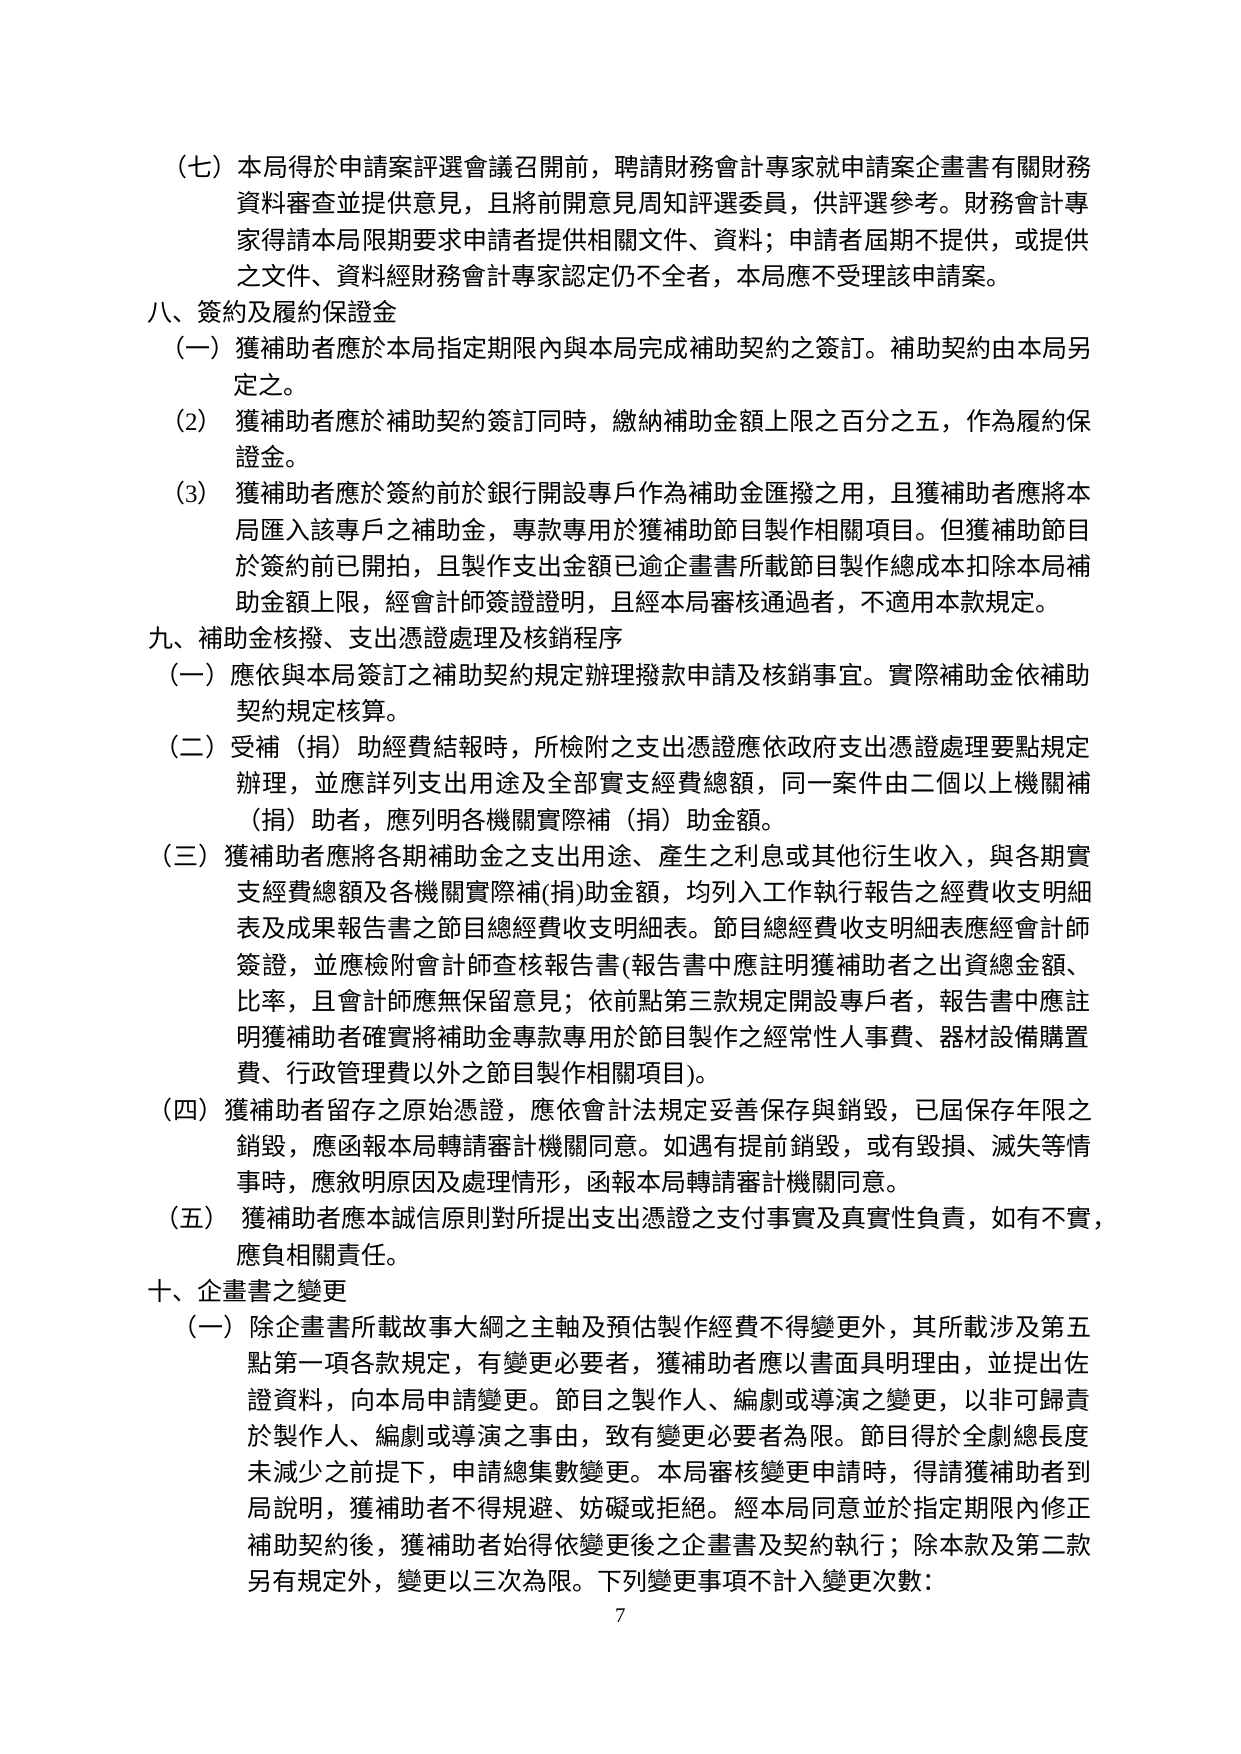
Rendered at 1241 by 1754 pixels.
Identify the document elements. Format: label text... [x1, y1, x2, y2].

text （五） 獲補助者應本誠信原則對所提出支出憑證之支付事實及真實性負責，如有不實，應負相關責任。 [148, 1199, 1092, 1271]
text 九、補助金核撥、支出憑證處理及核銷程序 [148, 619, 1092, 655]
list 獲補助者應於補助契約簽訂同時，繳納補助金額上限之百分之五，作為履約保證金。 [160, 401, 1092, 474]
text （三）獲補助者應將各期補助金之支出用途、產生之利息或其他衍生收入，與各期實支經費總額及各機關實際補(捐)助金額，均列入工作執行報告之經費收支明細表及成果報告書之節目總經費收支明細表。節目總經費收支明細表應經會計師簽證，並應檢附會計師查核報告書(報告書中應註明獲補助者之出資總金額、比率，且會計師應無保留意見；依前點第三款規定開設專戶者，報告書中應註明獲補助者確實將補助金專款專用於節目製作之經常性人事費、器材設備購置費、行政管理費以外之節目製作相關項目)。 [133, 836, 1092, 1090]
text （二）受補（捐）助經費結報時，所檢附之支出憑證應依政府支出憑證處理要點規定辦理，並應詳列支出用途及全部實支經費總額，同一案件由二個以上機關補（捐）助者，應列明各機關實際補（捐）助金額。 [148, 728, 1092, 836]
text 八、簽約及履約保證金 [148, 293, 1092, 329]
text 十、企畫書之變更 [148, 1271, 1092, 1308]
text （一）獲補助者應於本局指定期限內與本局完成補助契約之簽訂。補助契約由本局另定之。 [160, 329, 1092, 401]
text （四）獲補助者留存之原始憑證，應依會計法規定妥善保存與銷毀，已屆保存年限之銷毀，應函報本局轉請審計機關同意。如遇有提前銷毀，或有毀損、滅失等情事時，應敘明原因及處理情形，函報本局轉請審計機關同意。 [133, 1090, 1092, 1199]
text （一）應依與本局簽訂之補助契約規定辦理撥款申請及核銷事宜。實際補助金依補助契約規定核算。 [148, 655, 1092, 728]
text （一）除企畫書所載故事大綱之主軸及預估製作經費不得變更外，其所載涉及第五點第一項各款規定，有變更必要者，獲補助者應以書面具明理由，並提出佐證資料，向本局申請變更。節目之製作人、編劇或導演之變更，以非可歸責於製作人、編劇或導演之事由，致有變更必要者為限。節目得於全劇總長度未減少之前提下，申請總集數變更。本局審核變更申請時，得請獲補助者到局說明，獲補助者不得規避、妨礙或拒絕。經本局同意並於指定期限內修正補助契約後，獲補助者始得依變更後之企畫書及契約執行；除本款及第二款另有規定外，變更以三次為限。下列變更事項不計入變更次數： [173, 1308, 1092, 1598]
list 獲補助者應於簽約前於銀行開設專戶作為補助金匯撥之用，且獲補助者應將本局匯入該專戶之補助金，專款專用於獲補助節目製作相關項目。但獲補助節目於簽約前已開拍，且製作支出金額已逾企畫書所載節目製作總成本扣除本局補助金額上限，經會計師簽證證明，且經本局審核通過者，不適用本款規定。 [160, 474, 1092, 619]
text （七）本局得於申請案評選會議召開前，聘請財務會計專家就申請案企畫書有關財務資料審查並提供意見，且將前開意見周知評選委員，供評選參考。財務會計專家得請本局限期要求申請者提供相關文件、資料；申請者屆期不提供，或提供之文件、資料經財務會計專家認定仍不全者，本局應不受理該申請案。 [162, 148, 1092, 293]
